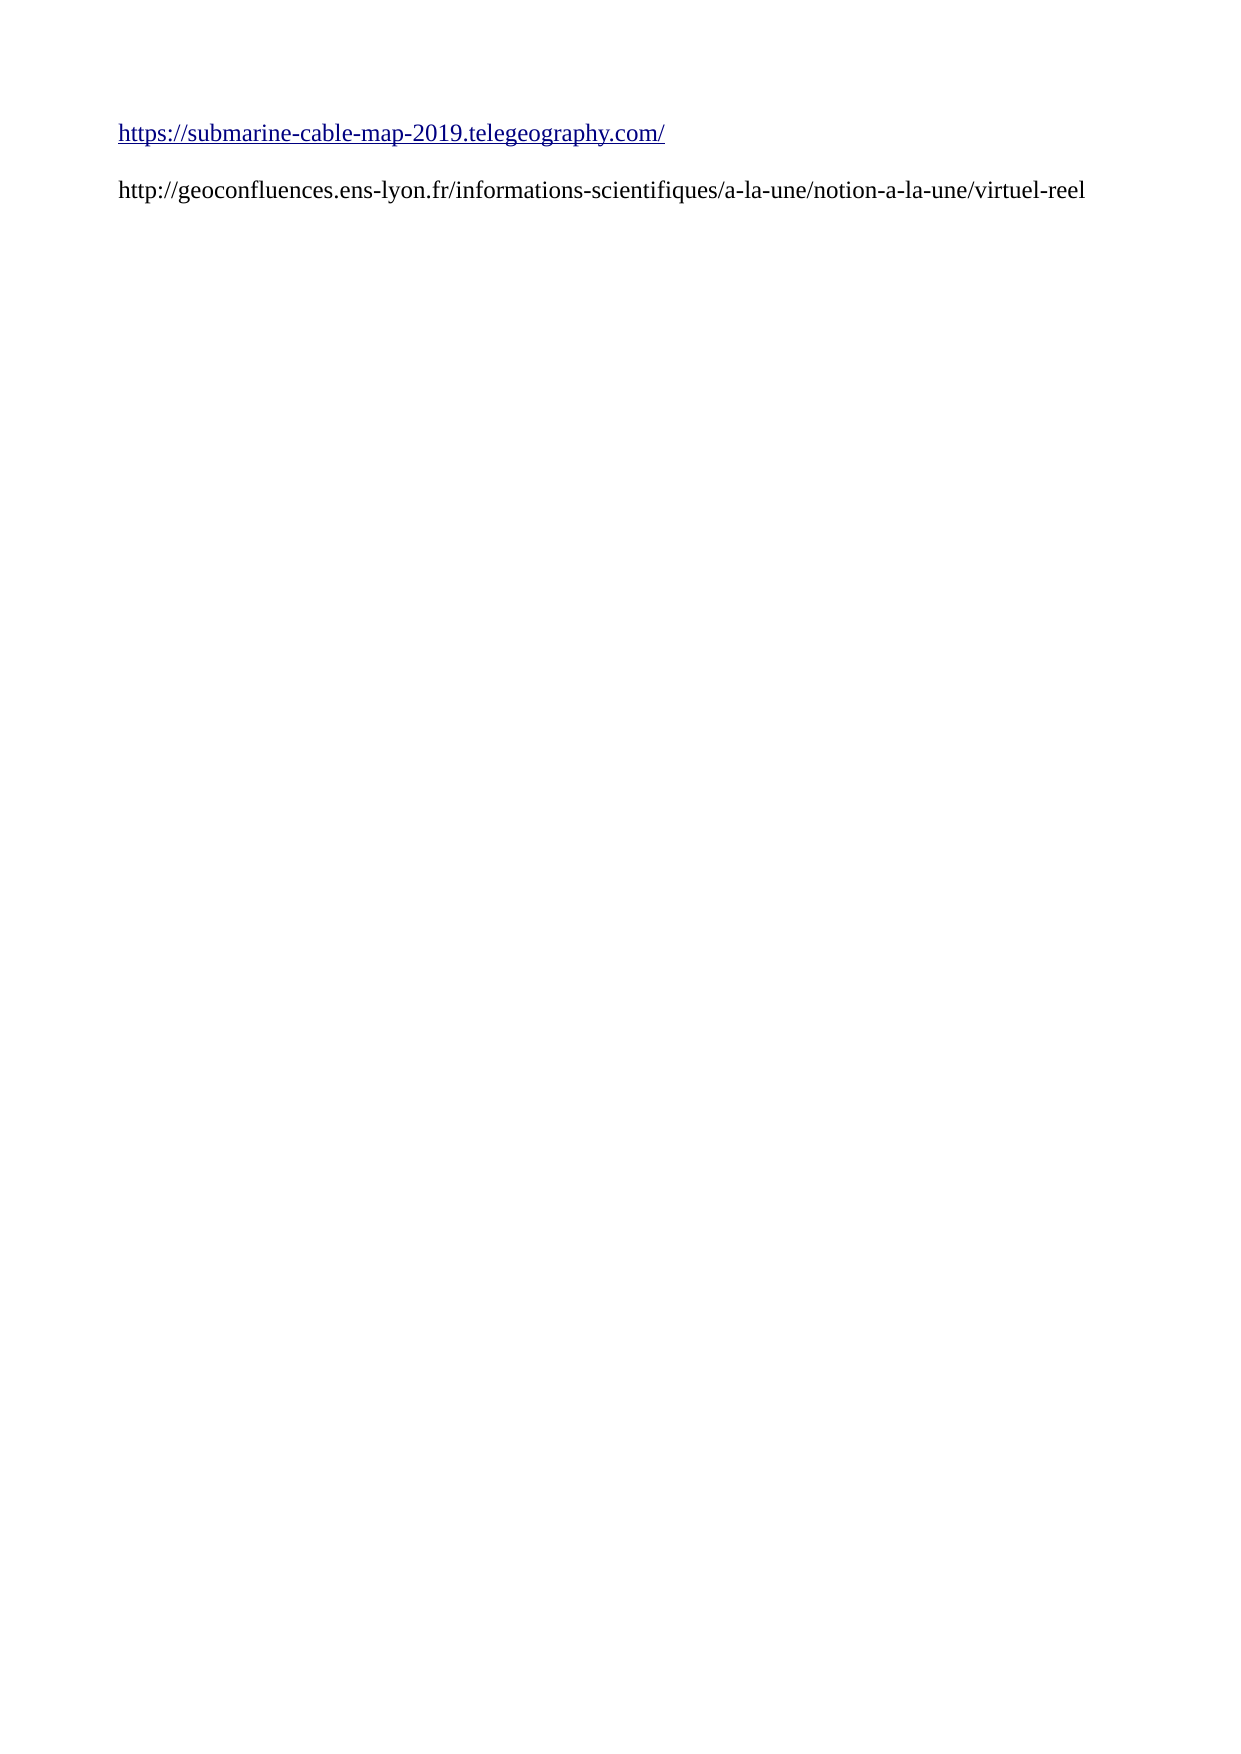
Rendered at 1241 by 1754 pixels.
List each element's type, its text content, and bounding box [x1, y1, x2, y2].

text https://submarine-cable-map-2019.telegeography.com/ [118, 118, 1122, 147]
text http://geoconfluences.ens-lyon.fr/informations-scientifiques/a-la-une/notion-a-la-une/virtuel-reel [118, 176, 1122, 204]
